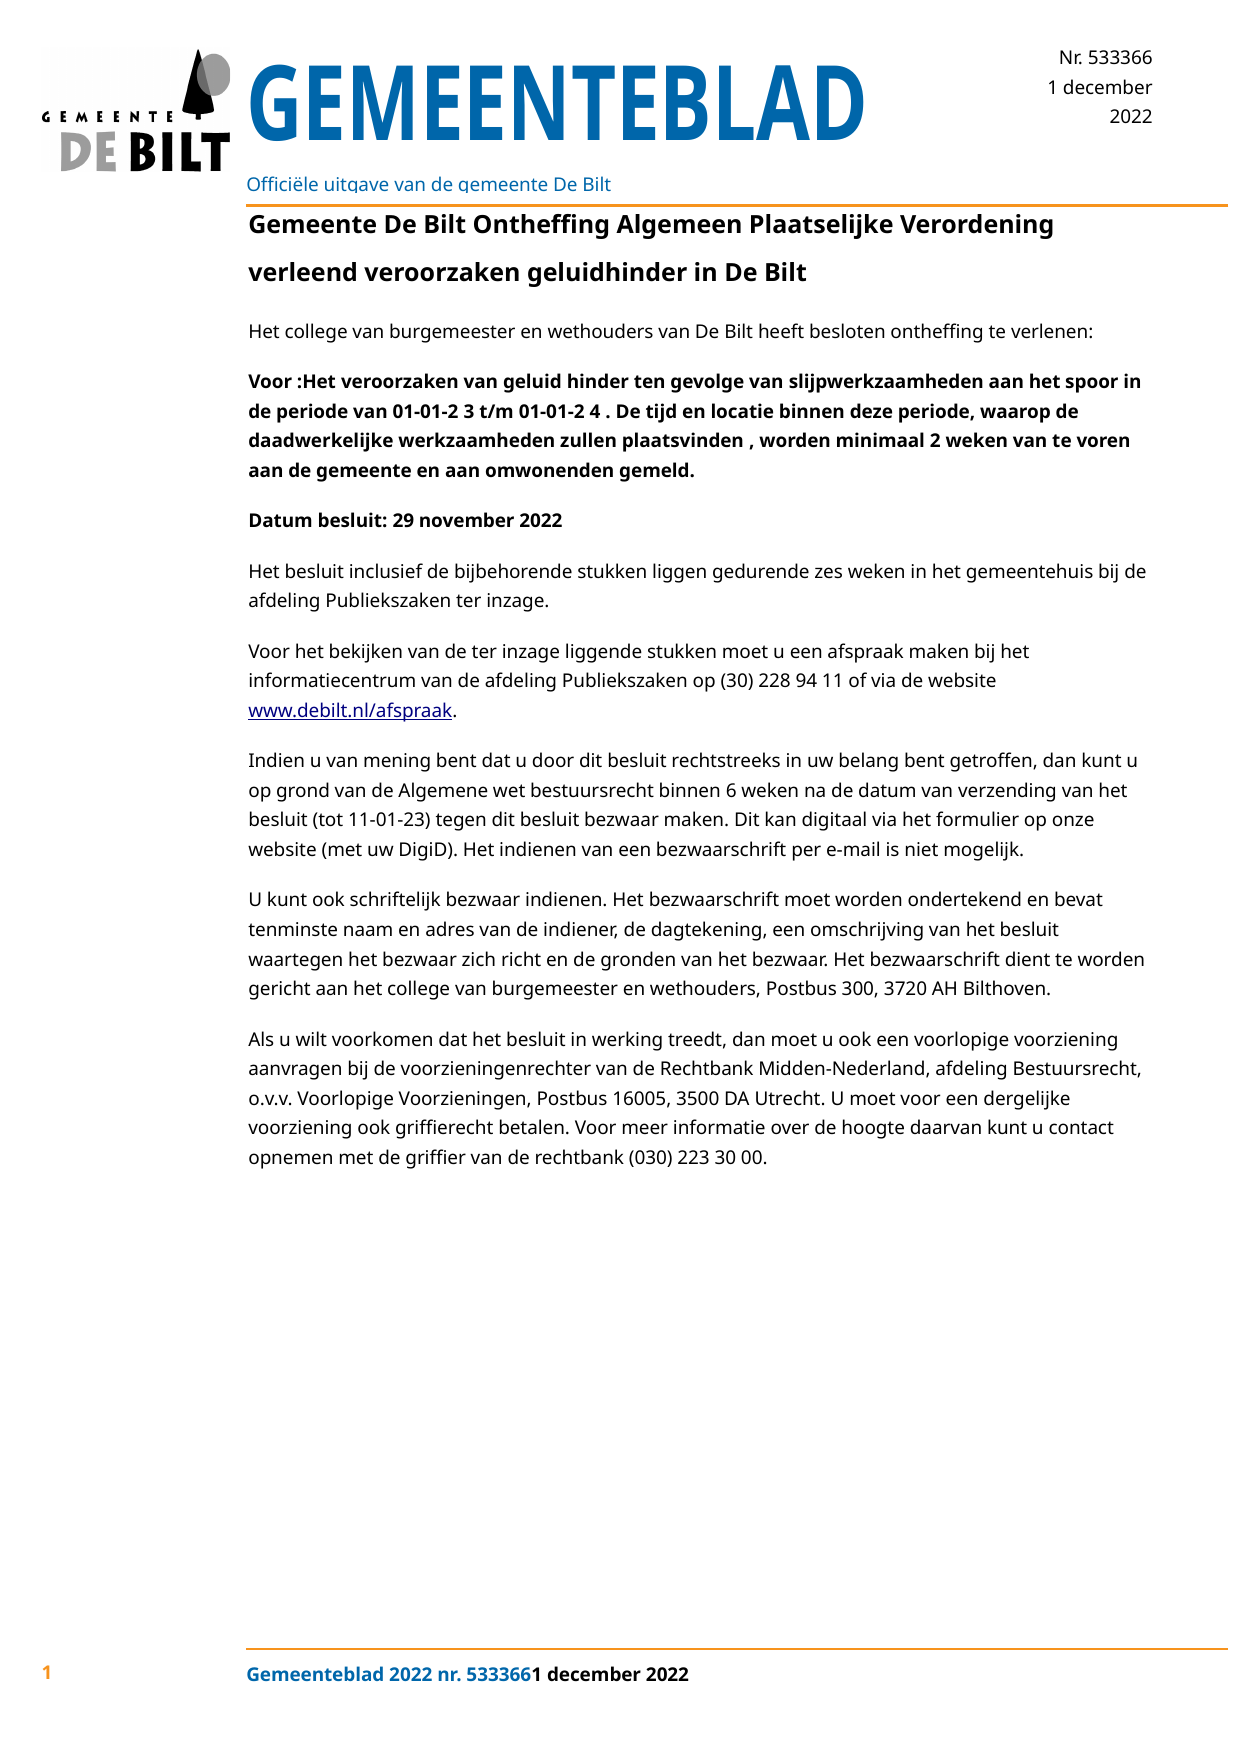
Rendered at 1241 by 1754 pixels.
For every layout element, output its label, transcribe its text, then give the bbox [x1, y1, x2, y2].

text Datum besluit: 29 november 2022 [248, 507, 1152, 533]
text Het besluit inclusief de bijbehorende stukken liggen gedurende zes weken in het gemeentehuis bij de afdeling Publiekszaken ter inzage. [248, 558, 1152, 613]
text Voor het bekijken van de ter inzage liggende stukken moet u een afspraak maken bij het informatiecentrum van de afdeling Publiekszaken op (30) 228 94 11 of via de website www.debilt.nl/afspraak. [248, 638, 1152, 723]
text Gemeente De Bilt Ontheffing Algemeen Plaatselijke Verordening verleend veroorzaken geluidhinder in De Bilt [248, 207, 1152, 288]
text U kunt ook schriftelijk bezwaar indienen. Het bezwaarschrift moet worden ondertekend en bevat tenminste naam en adres van de indiener, de dagtekening, een omschrijving van het besluit waartegen het bezwaar zich richt en de gronden van het bezwaar. Het bezwaarschrift dient te worden gericht aan het college van burgemeester en wethouders, Postbus 300, 3720 AH Bilthoven. [248, 887, 1152, 1001]
picture [41, 47, 231, 172]
text Voor :Het veroorzaken van geluid hinder ten gevolge van slijpwerkzaamheden aan het spoor in de periode van 01-01-2 3 t/m 01-01-2 4 . De tijd en locatie binnen deze periode, waarop de daadwerkelijke werkzaamheden zullen plaatsvinden , worden minimaal 2 weken van te voren aan de gemeente en aan omwonenden gemeld. [248, 368, 1152, 483]
text Als u wilt voorkomen dat het besluit in werking treedt, dan moet u ook een voorlopige voorziening aanvragen bij de voorzieningenrechter van de Rechtbank Midden-Nederland, afdeling Bestuursrecht, o.v.v. Voorlopige Voorzieningen, Postbus 16005, 3500 DA Utrecht. U moet voor een dergelijke voorziening ook griffierecht betalen. Voor meer informatie over de hoogte daarvan kunt u contact opnemen met de griffier van de rechtbank (030) 223 30 00. [248, 1026, 1152, 1170]
text Indien u van mening bent dat u door dit besluit rechtstreeks in uw belang bent getroffen, dan kunt u op grond van de Algemene wet bestuursrecht binnen 6 weken na de datum van verzending van het besluit (tot 11-01-23) tegen dit besluit bezwaar maken. Dit kan digitaal via het formulier op onze website (met uw DigiD). Het indienen van een bezwaarschrift per e-mail is niet mogelijk. [248, 747, 1152, 862]
text Het college van burgemeester en wethouders van De Bilt heeft besloten ontheffing te verlenen: [248, 318, 1152, 344]
